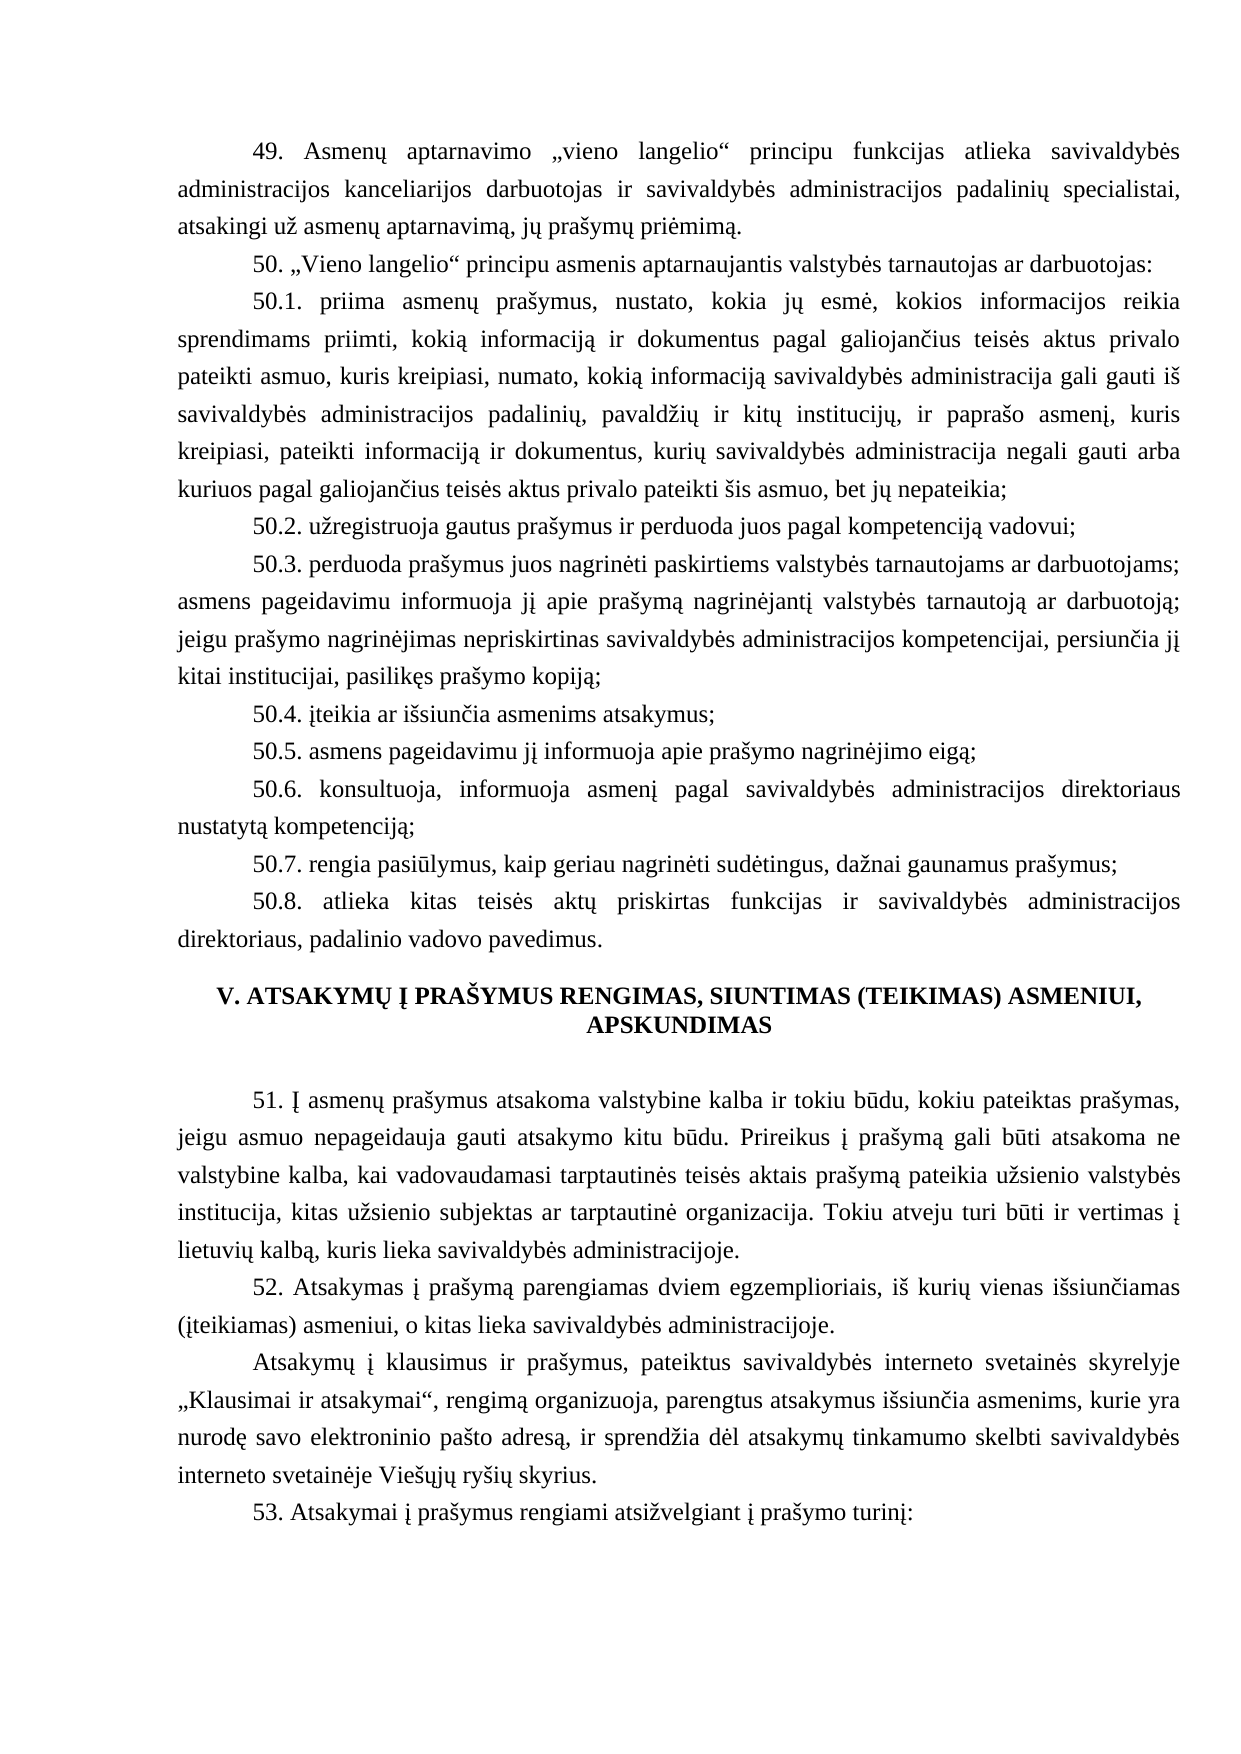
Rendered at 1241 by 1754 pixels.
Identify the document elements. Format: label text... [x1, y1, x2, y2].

text 50.3. perduoda prašymus juos nagrinėti paskirtiems valstybės tarnautojams ar darbuotojams; asmens pageidavimu informuoja jį apie prašymą nagrinėjantį valstybės tarnautoją ar darbuotoją; jeigu prašymo nagrinėjimas nepriskirtinas savivaldybės administracijos kompetencijai, persiunčia jį kitai institucijai, pasilikęs prašymo kopiją; [177, 540, 1181, 690]
text 49. Asmenų aptarnavimo „vieno langelio“ principu funkcijas atlieka savivaldybės administracijos kanceliarijos darbuotojas ir savivaldybės administracijos padalinių specialistai, atsakingi už asmenų aptarnavimą, jų prašymų priėmimą. [177, 127, 1181, 240]
text 50.5. asmens pageidavimu jį informuoja apie prašymo nagrinėjimo eigą; [177, 727, 1181, 765]
text V. ATSAKYMŲ Į PRAŠYMUS RENGIMAS, SIUNTIMAS (TEIKIMAS) ASMENIUI, APSKUNDIMAS [177, 981, 1181, 1039]
text 50.4. įteikia ar išsiunčia asmenims atsakymus; [177, 690, 1181, 727]
text 53. Atsakymai į prašymus rengiami atsižvelgiant į prašymo turinį: [177, 1489, 1181, 1526]
text Atsakymų į klausimus ir prašymus, pateiktus savivaldybės interneto svetainės skyrelyje „Klausimai ir atsakymai“, rengimą organizuoja, parengtus atsakymus išsiunčia asmenims, kurie yra nurodę savo elektroninio pašto adresą, ir sprendžia dėl atsakymų tinkamumo skelbti savivaldybės interneto svetainėje Viešųjų ryšių skyrius. [177, 1339, 1181, 1489]
text 50.8. atlieka kitas teisės aktų priskirtas funkcijas ir savivaldybės administracijos direktoriaus, padalinio vadovo pavedimus. [177, 877, 1181, 952]
text 50. „Vieno langelio“ principu asmenis aptarnaujantis valstybės tarnautojas ar darbuotojas: [177, 240, 1181, 277]
text 52. Atsakymas į prašymą parengiamas dviem egzemplioriais, iš kurių vienas išsiunčiamas (įteikiamas) asmeniui, o kitas lieka savivaldybės administracijoje. [177, 1264, 1181, 1339]
text 51. Į asmenų prašymus atsakoma valstybine kalba ir tokiu būdu, kokiu pateiktas prašymas, jeigu asmuo nepageidauja gauti atsakymo kitu būdu. Prireikus į prašymą gali būti atsakoma ne valstybine kalba, kai vadovaudamasi tarptautinės teisės aktais prašymą pateikia užsienio valstybės institucija, kitas užsienio subjektas ar tarptautinė organizacija. Tokiu atveju turi būti ir vertimas į lietuvių kalbą, kuris lieka savivaldybės administracijoje. [177, 1076, 1181, 1264]
text 50.6. konsultuoja, informuoja asmenį pagal savivaldybės administracijos direktoriaus nustatytą kompetenciją; [177, 765, 1181, 840]
text 50.2. užregistruoja gautus prašymus ir perduoda juos pagal kompetenciją vadovui; [177, 502, 1181, 540]
text 50.7. rengia pasiūlymus, kaip geriau nagrinėti sudėtingus, dažnai gaunamus prašymus; [177, 840, 1181, 877]
text 50.1. priima asmenų prašymus, nustato, kokia jų esmė, kokios informacijos reikia sprendimams priimti, kokią informaciją ir dokumentus pagal galiojančius teisės aktus privalo pateikti asmuo, kuris kreipiasi, numato, kokią informaciją savivaldybės administracija gali gauti iš savivaldybės administracijos padalinių, pavaldžių ir kitų institucijų, ir paprašo asmenį, kuris kreipiasi, pateikti informaciją ir dokumentus, kurių savivaldybės administracija negali gauti arba kuriuos pagal galiojančius teisės aktus privalo pateikti šis asmuo, bet jų nepateikia; [177, 277, 1181, 502]
